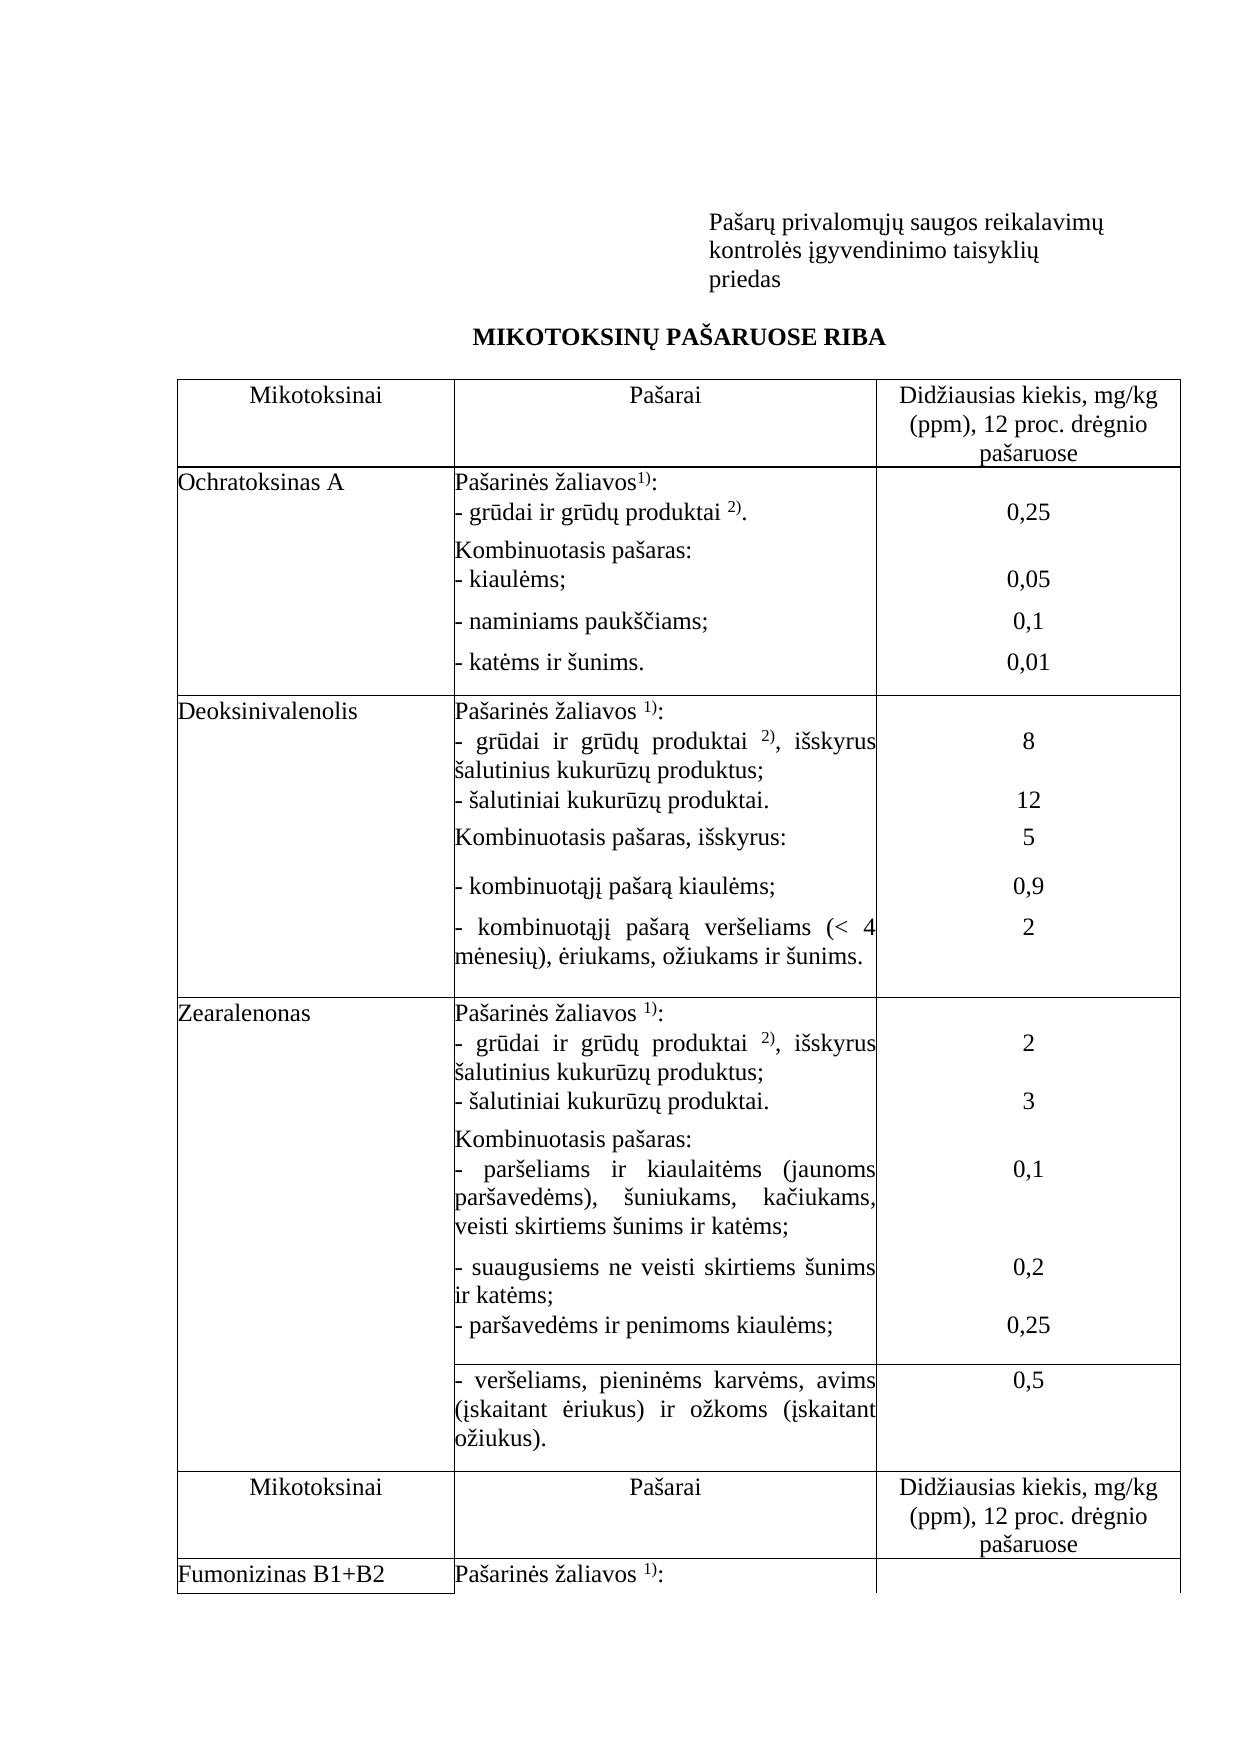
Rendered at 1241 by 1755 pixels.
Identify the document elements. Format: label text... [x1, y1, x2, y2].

table_cell - šalutiniai kukurūzų produktai. [455, 1085, 876, 1123]
table_cell [877, 1559, 1180, 1593]
text priedas [709, 264, 1181, 293]
table_cell - paršavedėms ir penimoms kiaulėms; [455, 1309, 876, 1364]
table_cell [877, 1123, 1180, 1153]
table_cell - kombinuotąjį pašarą kiaulėms; [455, 870, 876, 911]
table_cell 0,1 0,01 [877, 605, 1180, 695]
table_cell 5 [877, 821, 1180, 870]
table_header Didžiausias kiekis, mg/kg (ppm), 12 proc. drėgnio pašaruose [877, 380, 1180, 466]
text Pašarų privalomųjų saugos reikalavimų [709, 207, 1181, 235]
table_cell Pašarai [455, 1472, 876, 1558]
table_cell - veršeliams, pieninėms karvėms, avims (įskaitant ėriukus) ir ožkoms (įskaitant ožiukus). [455, 1365, 876, 1471]
table_cell - kombinuotąjį pašarą veršeliams (< 4 mėnesių), ėriukams, ožiukams ir šunims. [455, 911, 876, 997]
table_cell - šalutiniai kukurūzų produktai. [455, 784, 876, 821]
table_cell Deoksinivalenolis [178, 696, 454, 997]
text kontrolės įgyvendinimo taisyklių [709, 235, 1181, 264]
table_cell Kombinuotasis pašaras, išskyrus: [455, 821, 876, 870]
table_cell - paršeliams ir kiaulaitėms (jaunoms paršavedėms), šuniukams, kačiukams, veisti skirtiems šunims ir katėms; - suaugusiems ne veisti skirtiems šunims ir katėms; [455, 1153, 876, 1309]
table_cell 8 [877, 725, 1180, 784]
table_cell Zearalenonas [178, 998, 454, 1471]
table_cell - kiaulėms; [455, 564, 876, 605]
table_cell Kombinuotasis pašaras: [455, 534, 876, 563]
table_cell 3 [877, 1085, 1180, 1123]
table_cell 12 [877, 784, 1180, 821]
table_cell Pašarinės žaliavos 1): [455, 1559, 876, 1593]
table_cell 0,25 [877, 1309, 1180, 1364]
table_header Pašarai [455, 380, 876, 466]
table_cell Ochratoksinas A [178, 468, 454, 695]
table_cell [877, 998, 1180, 1027]
table_header Mikotoksinai [178, 380, 454, 466]
text MIKOTOKSINŲ PAŠARUOSE RIBA [177, 322, 1181, 350]
table_cell [877, 534, 1180, 563]
table_cell Pašarinės žaliavos1): [455, 468, 876, 496]
table_cell Fumonizinas B1+B2 [178, 1559, 454, 1593]
table_cell 0,5 [877, 1365, 1180, 1471]
table_cell Pašarinės žaliavos 1): [455, 998, 876, 1027]
table_cell - grūdai ir grūdų produktai 2). [455, 496, 876, 534]
table_cell [877, 468, 1180, 496]
table_cell Pašarinės žaliavos 1): [455, 696, 876, 725]
table_cell Didžiausias kiekis, mg/kg (ppm), 12 proc. drėgnio pašaruose [877, 1472, 1180, 1558]
table_cell [877, 696, 1180, 725]
table_cell - grūdai ir grūdų produktai 2), išskyrus šalutinius kukurūzų produktus; [455, 725, 876, 784]
table_cell 2 [877, 1027, 1180, 1085]
table_cell 0,1 0,2 [877, 1153, 1180, 1309]
table_cell - naminiams paukščiams; - katėms ir šunims. [455, 605, 876, 695]
table_cell - grūdai ir grūdų produktai 2), išskyrus šalutinius kukurūzų produktus; [455, 1027, 876, 1085]
table_cell 0,25 [877, 496, 1180, 534]
table_cell Kombinuotasis pašaras: [455, 1123, 876, 1153]
table_cell Mikotoksinai [178, 1472, 454, 1558]
table_cell 2 [877, 911, 1180, 997]
table_cell 0,05 [877, 564, 1180, 605]
table_cell 0,9 [877, 870, 1180, 911]
